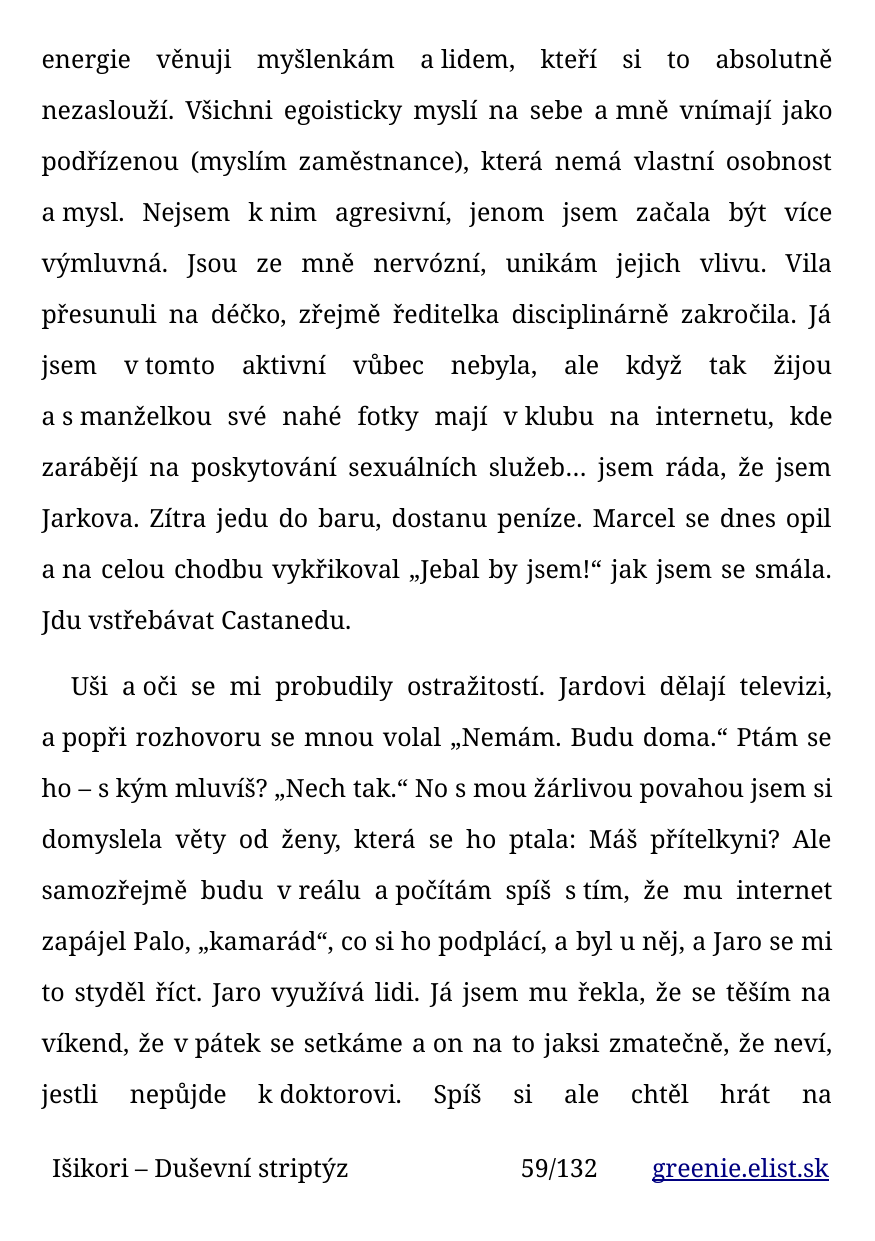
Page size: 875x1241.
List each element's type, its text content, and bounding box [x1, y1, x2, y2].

text energie věnuji myšlenkám a lidem, kteří si to absolutně nezaslouží. Všichni egoisticky myslí na sebe a mně vnímají jako podřízenou (myslím zaměstnance), která nemá vlastní osobnost a mysl. Nejsem k nim agresivní, jenom jsem začala být více výmluvná. Jsou ze mně nervózní, unikám jejich vlivu. Vila přesunuli na déčko, zřejmě ředitelka disciplinárně zakročila. Já jsem v tomto aktivní vůbec nebyla, ale když tak žijou a s manželkou své nahé fotky mají v klubu na internetu, kde zarábějí na poskytování sexuálních služeb… jsem ráda, že jsem Jarkova. Zítra jedu do baru, dostanu peníze. Marcel se dnes opil a na celou chodbu vykřikoval „Jebal by jsem!“ jak jsem se smála. Jdu vstřebávat Castanedu. [41, 41, 833, 637]
text Uši a oči se mi probudily ostražitostí. Jardovi dělají televizi, a popři rozhovoru se mnou volal „Nemám. Budu doma.“ Ptám se ho – s kým mluvíš? „Nech tak.“ No s mou žárlivou povahou jsem si domyslela věty od ženy, která se ho ptala: Máš přítelkyni? Ale samozřejmě budu v reálu a počítám spíš s tím, že mu internet zapájel Palo, „kamarád“, co si ho podplácí, a byl u něj, a Jaro se mi to styděl říct. Jaro využívá lidi. Já jsem mu řekla, že se těším na víkend, že v pátek se setkáme a on na to jaksi zmatečně, že neví, jestli nepůjde k doktorovi. Spíš si ale chtěl hrát na [41, 668, 833, 1111]
